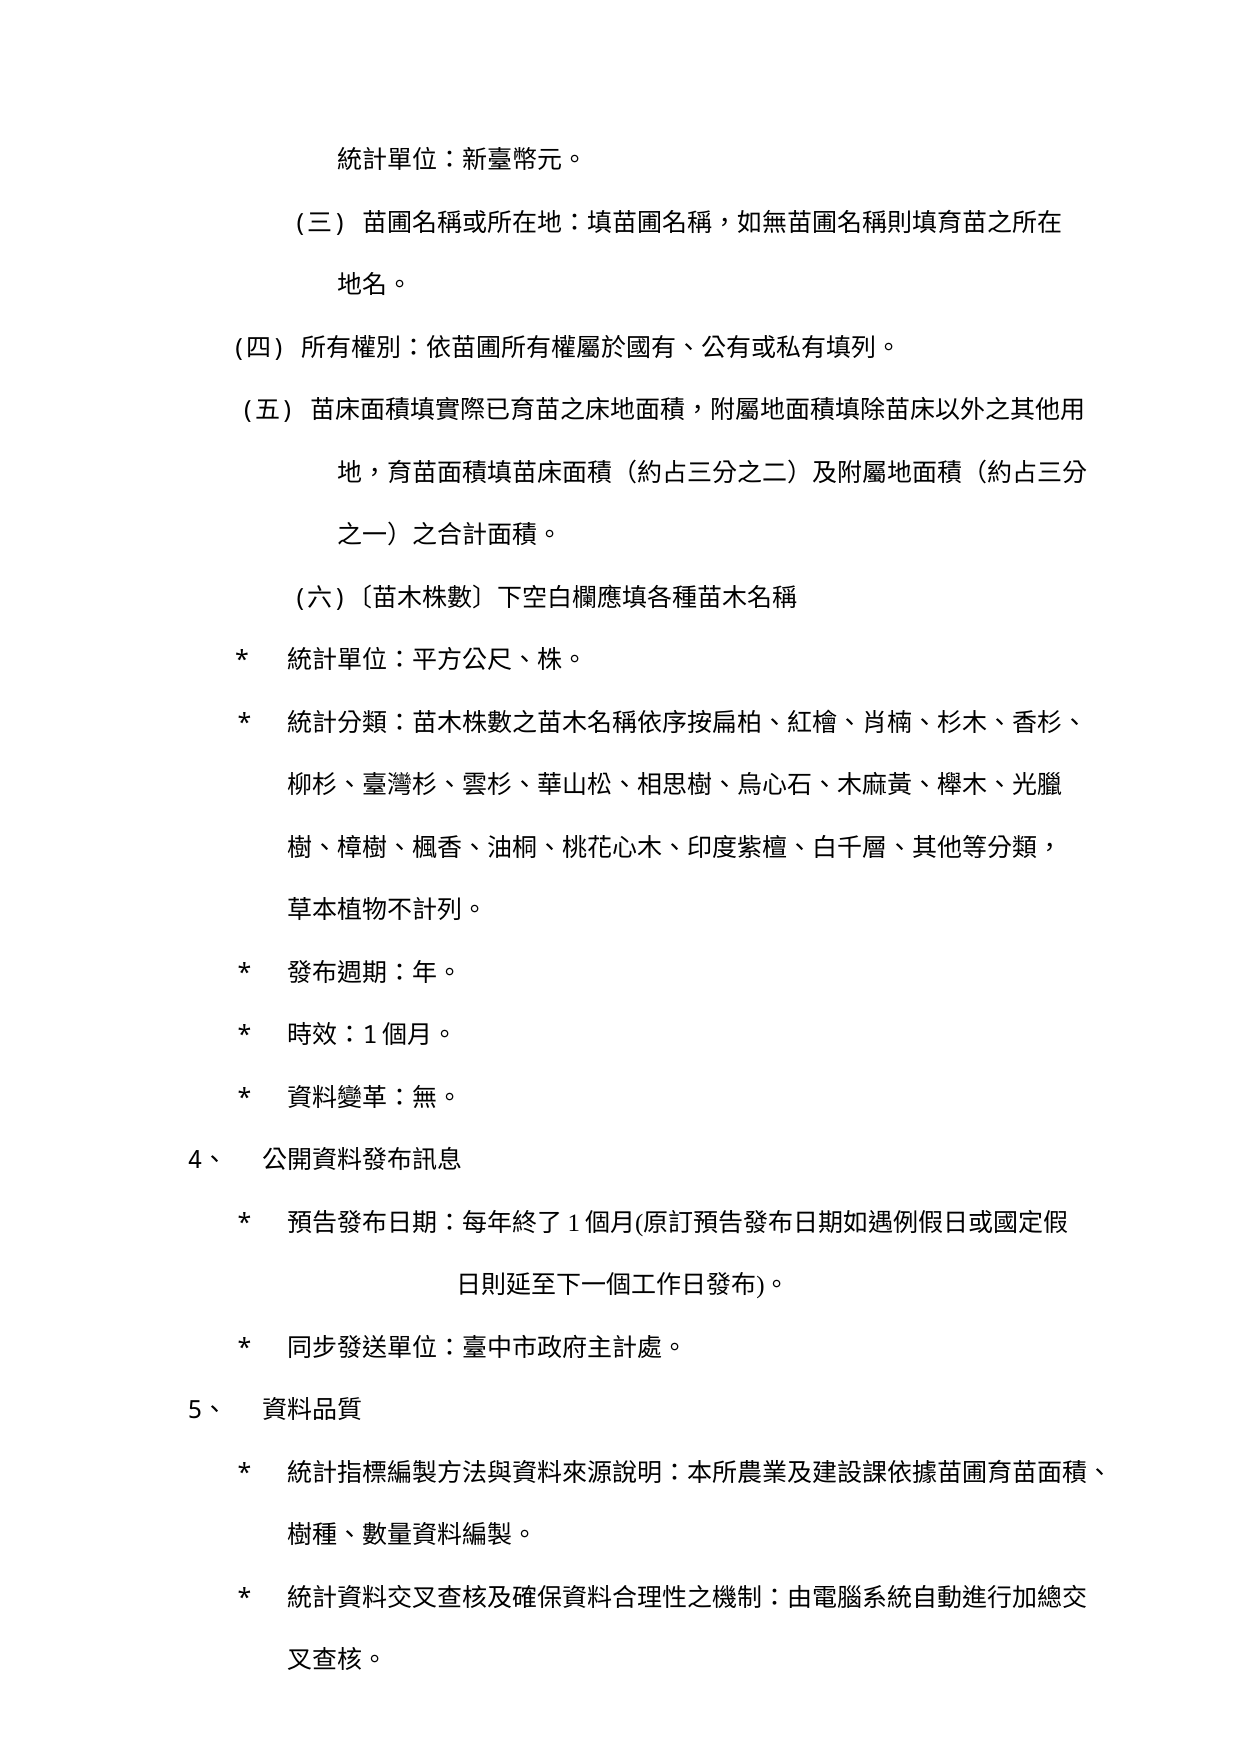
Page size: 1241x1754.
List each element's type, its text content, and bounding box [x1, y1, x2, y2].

list 資料變革：無。 [237, 1054, 1087, 1116]
list 統計分類：苗木株數之苗木名稱依序按扁柏、紅檜、肖楠、杉木、香杉、柳杉、臺灣杉、雲杉、華山松、相思樹、烏心石、木麻黃、櫸木、光臘樹、樟樹、楓香、油桐、桃花心木、印度紫檀、白千層、其他等分類，草本植物不計列。 [237, 679, 1087, 929]
text 地名。 [275, 241, 1087, 304]
text 統計單位：新臺幣元。 [337, 116, 1087, 179]
list 預告發布日期：每年終了1個月(原訂預告發布日期如遇例假日或國定假日則延至下一個工作日發布)。 [237, 1179, 1087, 1304]
text (三) 苗圃名稱或所在地：填苗圃名稱，如無苗圃名稱則填育苗之所在 [187, 179, 1087, 241]
text (五) 苗床面積填實際已育苗之床地面積，附屬地面積填除苗床以外之其他用地，育苗面積填苗床面積（約占三分之二）及附屬地面積（約占三分之一）之合計面積。 [187, 366, 1087, 554]
list 公開資料發布訊息 [187, 1116, 1087, 1179]
text (四) 所有權別：依苗圃所有權屬於國有、公有或私有填列。 [187, 304, 1087, 366]
list 統計單位：平方公尺、株。 [235, 616, 1087, 679]
list 發布週期：年。 [237, 929, 1087, 991]
list 資料品質 [187, 1366, 1087, 1429]
list 統計指標編製方法與資料來源說明：本所農業及建設課依據苗圃育苗面積、樹種、數量資料編製。 [237, 1429, 1087, 1554]
list 統計資料交叉查核及確保資料合理性之機制：由電腦系統自動進行加總交叉查核。 [237, 1554, 1087, 1679]
list 同步發送單位：臺中市政府主計處。 [237, 1304, 1087, 1366]
text (六)〔苗木株數〕下空白欄應填各種苗木名稱 [187, 554, 1087, 616]
list 時效：1個月。 [237, 991, 1087, 1054]
